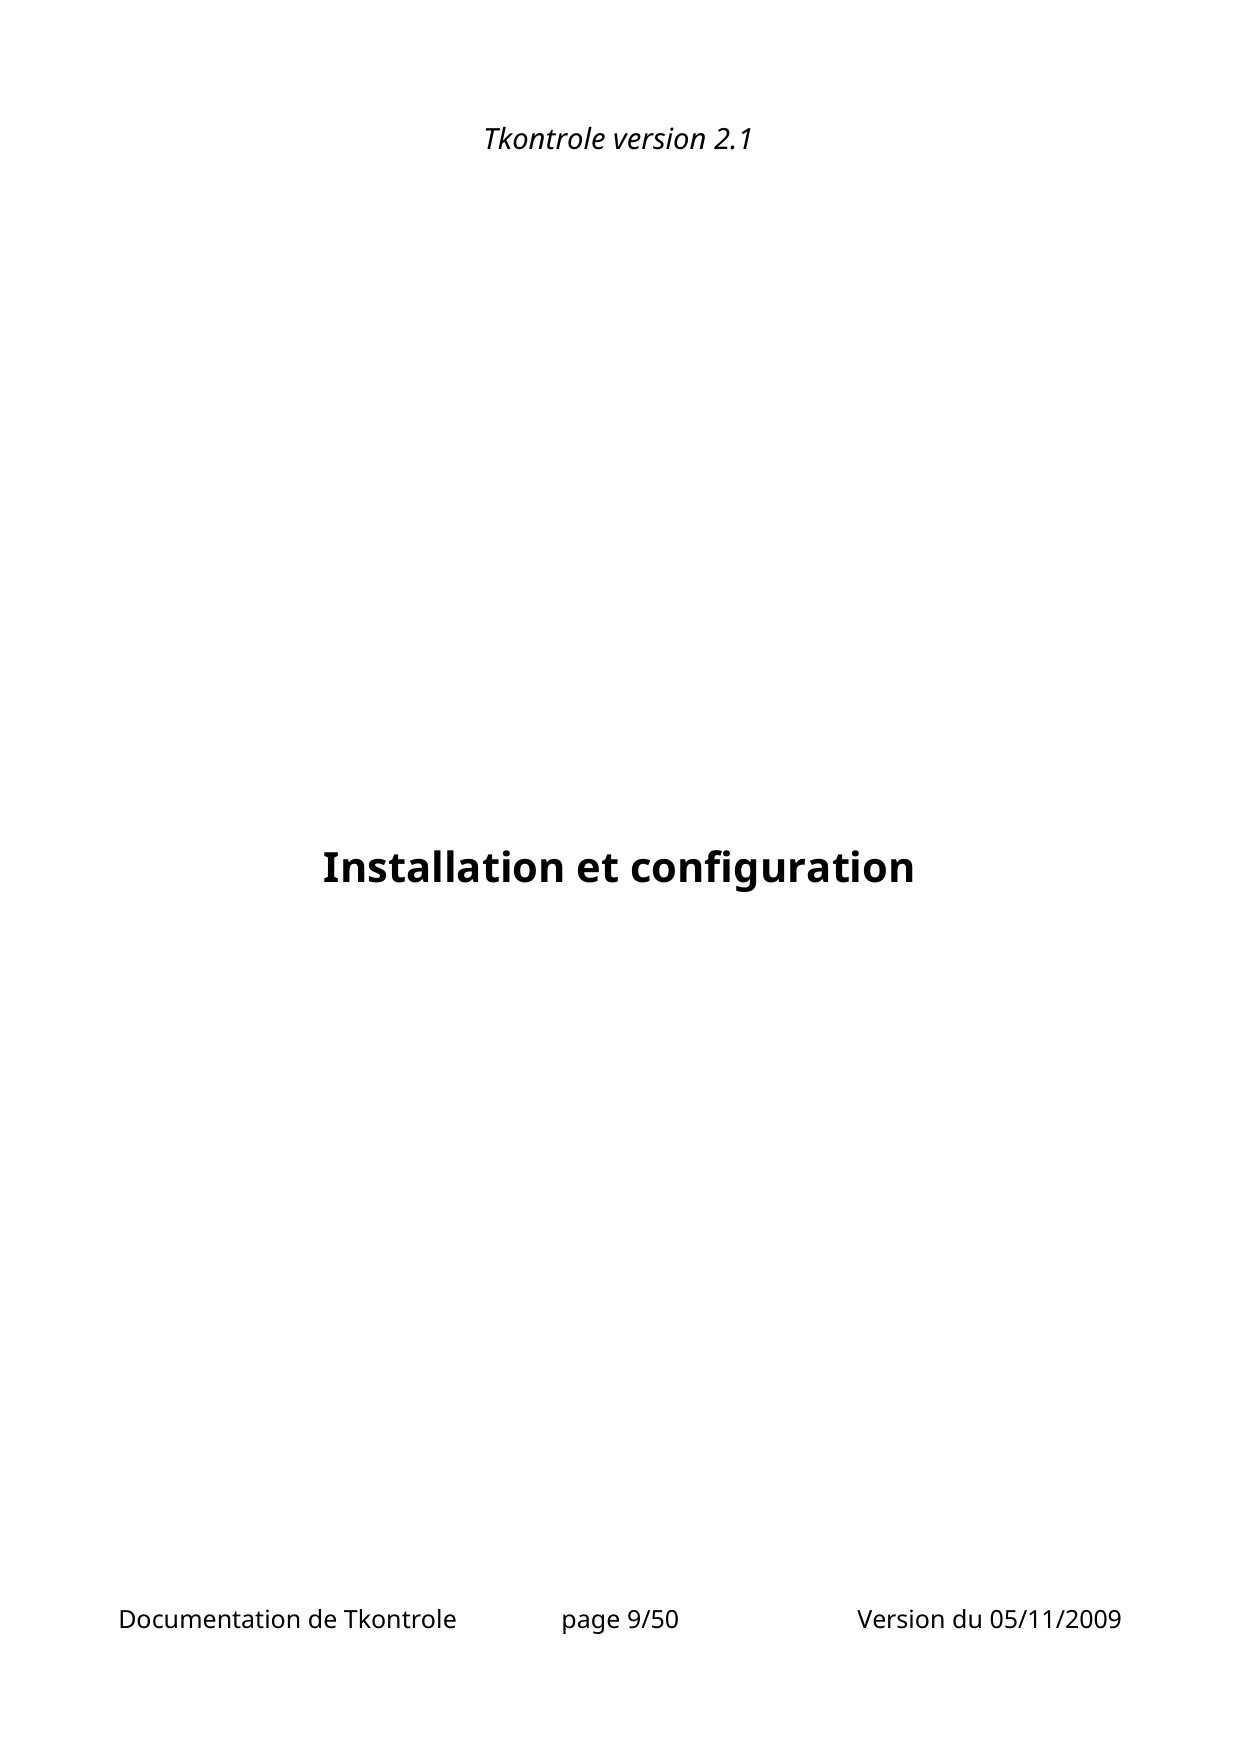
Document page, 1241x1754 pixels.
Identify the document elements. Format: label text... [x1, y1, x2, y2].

subtitle Installation et configuration [118, 838, 1122, 895]
